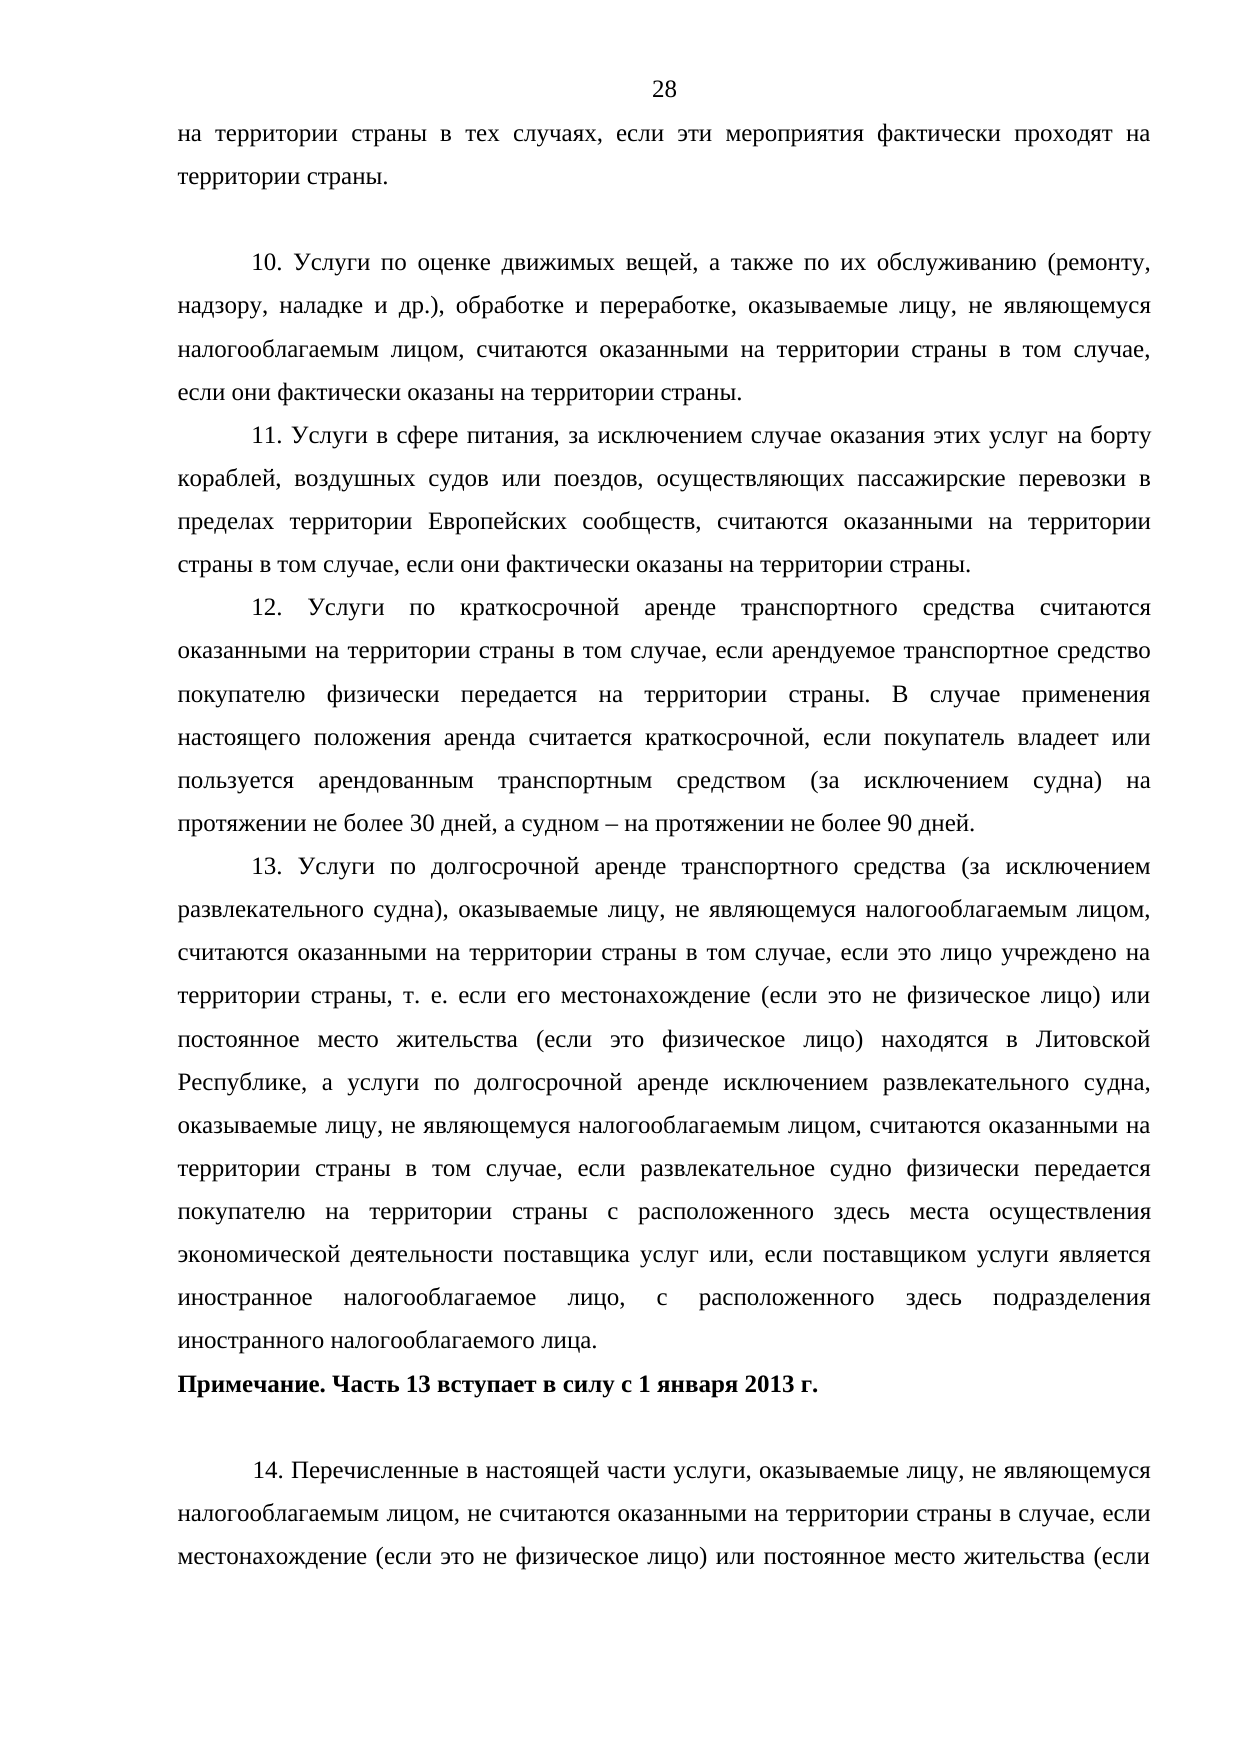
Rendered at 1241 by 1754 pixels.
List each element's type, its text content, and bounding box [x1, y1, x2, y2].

text 14. Перечисленные в настоящей части услуги, оказываемые лицу, не являющемуся налогооблагаемым лицом, не считаются оказанными на территории страны в случае, если местонахождение (если это не физическое лицо) или постоянное место жительства (если [177, 1455, 1152, 1570]
text на территории страны в тех случаях, если эти мероприятия фактически проходят на территории страны. [177, 118, 1152, 190]
text Примечание. Часть 13 вступает в силу с 1 января 2013 г. [177, 1369, 1152, 1397]
text 11. Услуги в сфере питания, за исключением случае оказания этих услуг на борту кораблей, воздушных судов или поездов, осуществляющих пассажирские перевозки в пределах территории Европейских сообществ, считаются оказанными на территории страны в том случае, если они фактически оказаны на территории страны. [177, 420, 1152, 578]
text 12. Услуги по краткосрочной аренде транспортного средства считаются оказанными на территории страны в том случае, если арендуемое транспортное средство покупателю физически передается на территории страны. В случае применения настоящего положения аренда считается краткосрочной, если покупатель владеет или пользуется арендованным транспортным средством (за исключением судна) на протяжении не более 30 дней, а судном – на протяжении не более 90 дней. [177, 592, 1152, 837]
text 13. Услуги по долгосрочной аренде транспортного средства (за исключением развлекательного судна), оказываемые лицу, не являющемуся налогооблагаемым лицом, считаются оказанными на территории страны в том случае, если это лицо учреждено на территории страны, т. е. если его местонахождение (если это не физическое лицо) или постоянное место жительства (если это физическое лицо) находятся в Литовской Республике, а услуги по долгосрочной аренде исключением развлекательного судна, оказываемые лицу, не являющемуся налогооблагаемым лицом, считаются оказанными на территории страны в том случае, если развлекательное судно физически передается покупателю на территории страны с расположенного здесь места осуществления экономической деятельности поставщика услуг или, если поставщиком услуги является иностранное налогооблагаемое лицо, с расположенного здесь подразделения иностранного налогооблагаемого лица. [177, 851, 1152, 1354]
text 10. Услуги по оценке движимых вещей, а также по их обслуживанию (ремонту, надзору, наладке и др.), обработке и переработке, оказываемые лицу, не являющемуся налогооблагаемым лицом, считаются оказанными на территории страны в том случае, если они фактически оказаны на территории страны. [177, 247, 1152, 406]
